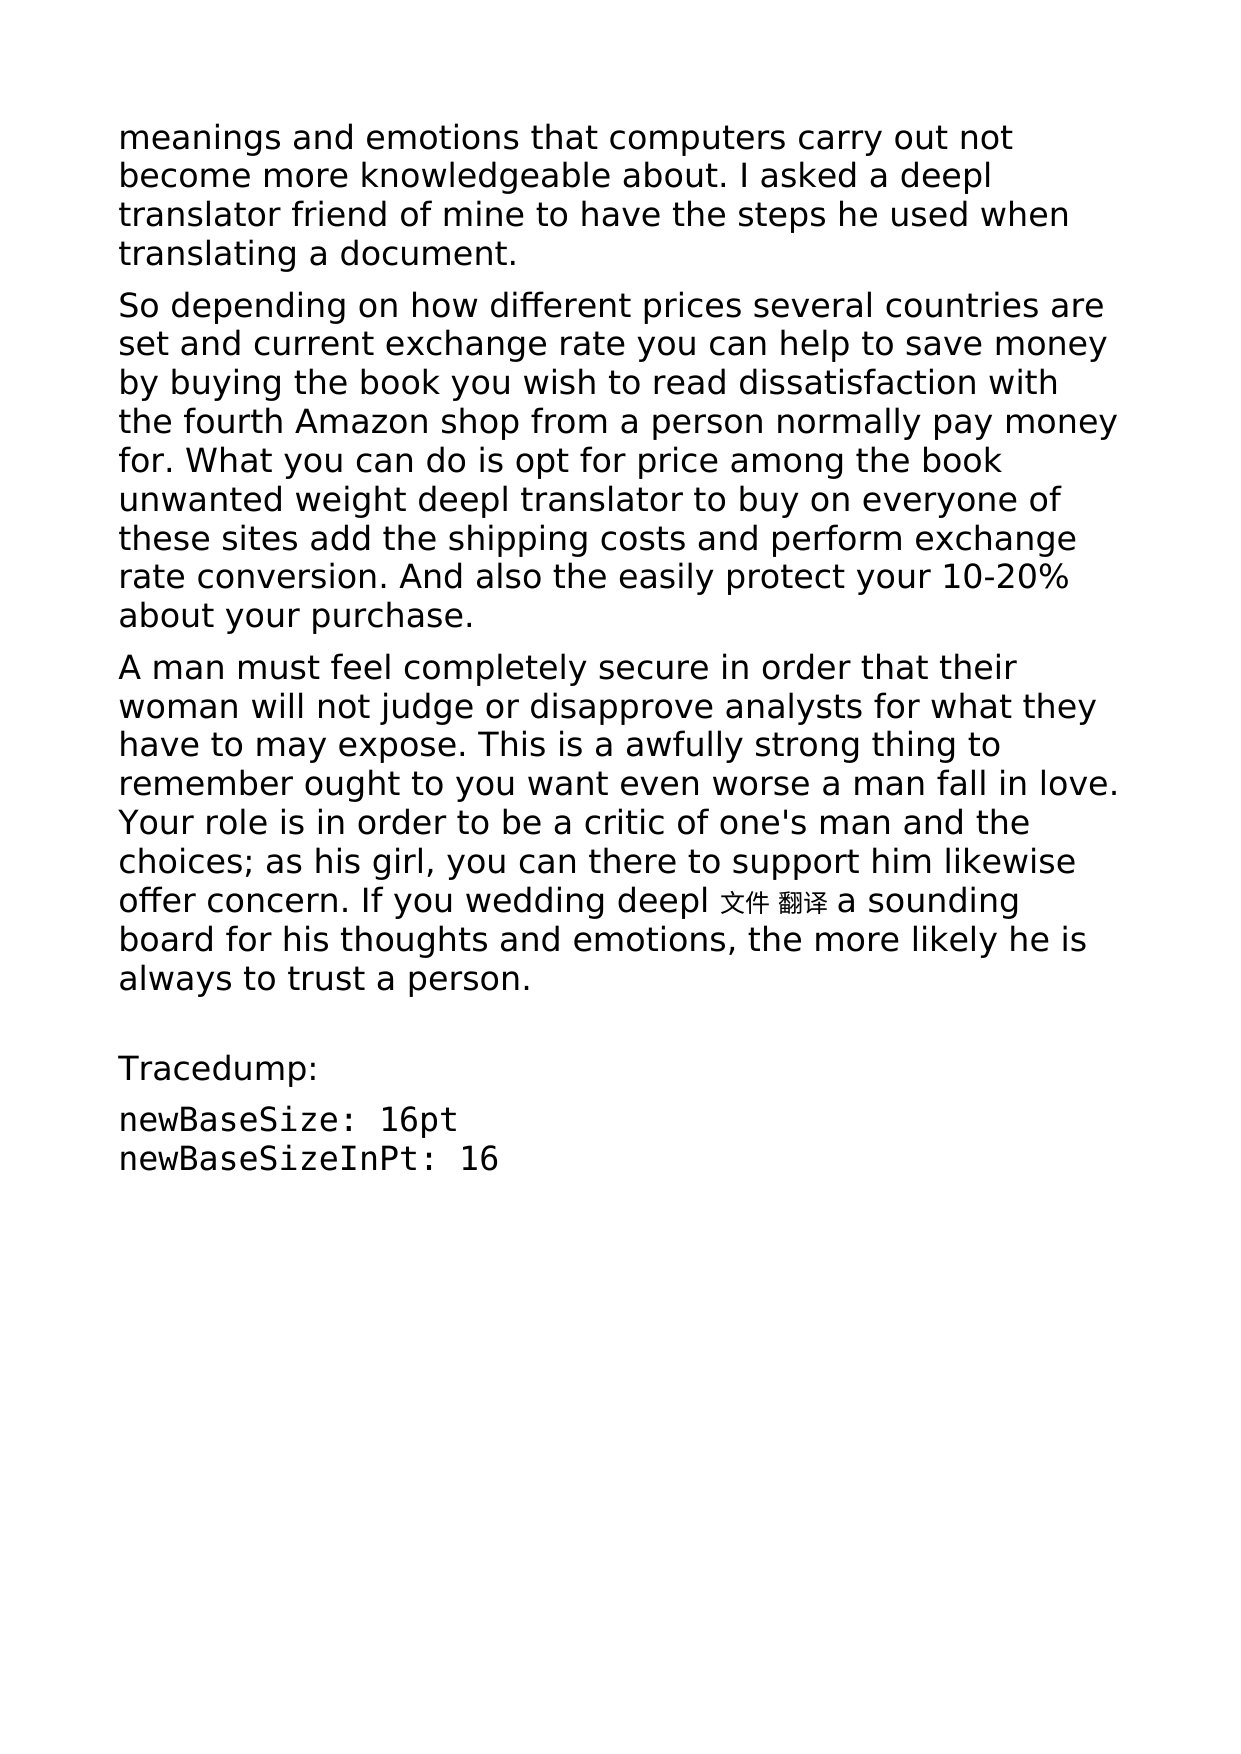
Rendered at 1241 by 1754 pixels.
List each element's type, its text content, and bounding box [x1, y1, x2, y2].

text A man must feel completely secure in order that their woman will not judge or disapprove analysts for what they have to may expose. This is a awfully strong thing to remember ought to you want even worse a man fall in love. Your role is in order to be a critic of one's man and the choices; as his girl, you can there to support him likewise offer concern. If you wedding deepl 文件 翻译 a sounding board for his thoughts and emotions, the more likely he is always to trust a person. [118, 648, 1122, 998]
text newBaseSize: 16pt newBaseSizeInPt: 16 [118, 1101, 1122, 1178]
text So depending on how different prices several countries are set and current exchange rate you can help to save money by buying the book you wish to read dissatisfaction with the fourth Amazon shop from a person normally pay money for. What you can do is opt for price among the book unwanted weight deepl translator to buy on everyone of these sites add the shipping costs and perform exchange rate conversion. And also the easily protect your 10-20% about your purchase. [118, 286, 1122, 636]
text Tracedump: [118, 1010, 1122, 1088]
text meanings and emotions that computers carry out not become more knowledgeable about. I asked a deepl translator friend of mine to have the steps he used when translating a document. [118, 118, 1122, 273]
